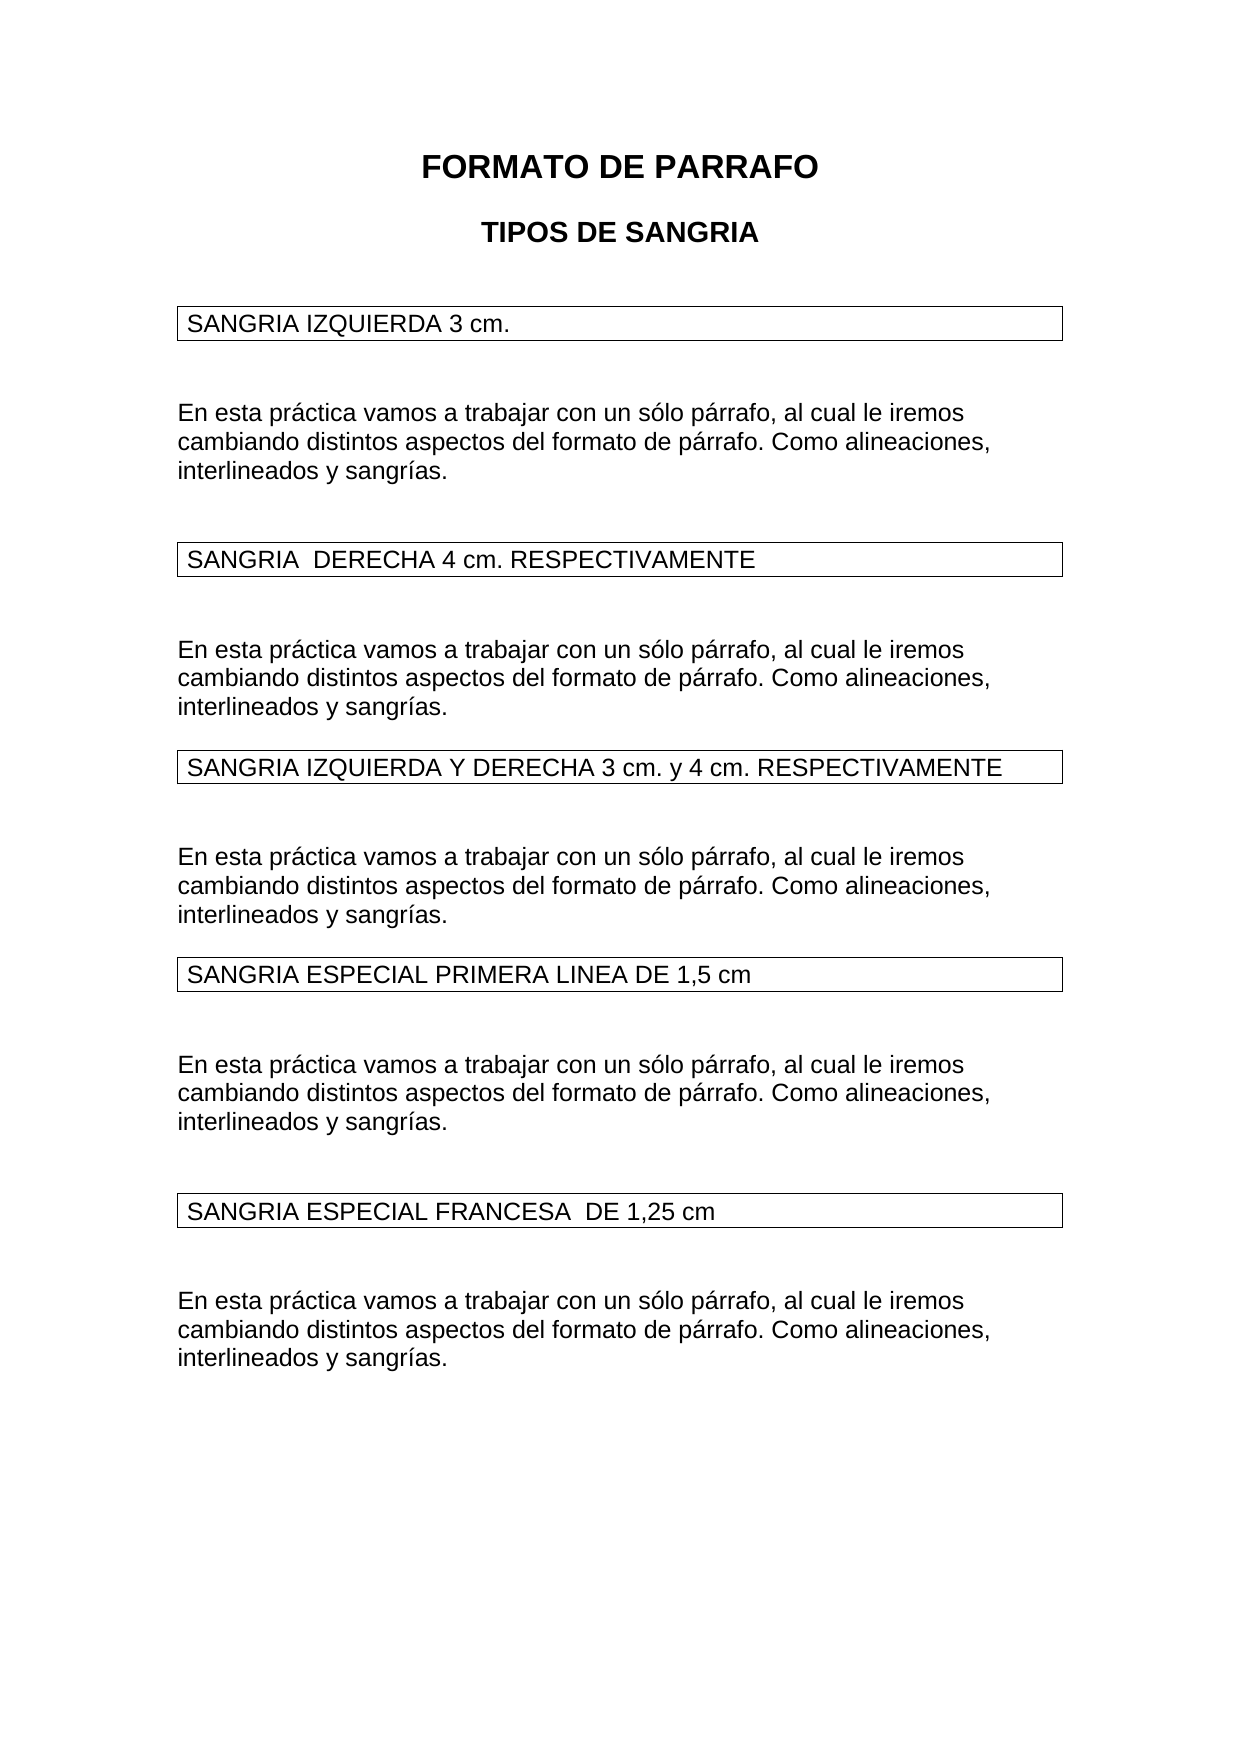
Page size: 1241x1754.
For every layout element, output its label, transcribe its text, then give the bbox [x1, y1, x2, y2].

title FORMATO DE PARRAFO [177, 148, 1063, 186]
text SANGRIA IZQUIERDA 3 cm. [178, 307, 1062, 340]
text En esta práctica vamos a trabajar con un sólo párrafo, al cual le iremos cambiando distintos aspectos del formato de párrafo. Como alineaciones, interlineados y sangrías. [177, 1286, 1063, 1372]
text En esta práctica vamos a trabajar con un sólo párrafo, al cual le iremos cambiando distintos aspectos del formato de párrafo. Como alineaciones, interlineados y sangrías. [177, 842, 1063, 928]
text En esta práctica vamos a trabajar con un sólo párrafo, al cual le iremos cambiando distintos aspectos del formato de párrafo. Como alineaciones, interlineados y sangrías. [177, 398, 1063, 484]
text En esta práctica vamos a trabajar con un sólo párrafo, al cual le iremos cambiando distintos aspectos del formato de párrafo. Como alineaciones, interlineados y sangrías. [177, 1049, 1063, 1136]
text SANGRIA ESPECIAL FRANCESA DE 1,25 cm [178, 1194, 1062, 1227]
text SANGRIA DERECHA 4 cm. RESPECTIVAMENTE [178, 543, 1062, 576]
text En esta práctica vamos a trabajar con un sólo párrafo, al cual le iremos cambiando distintos aspectos del formato de párrafo. Como alineaciones, interlineados y sangrías. [177, 634, 1063, 721]
subtitle TIPOS DE SANGRIA [177, 215, 1063, 248]
text SANGRIA IZQUIERDA Y DERECHA 3 cm. y 4 cm. RESPECTIVAMENTE [178, 751, 1062, 783]
text SANGRIA ESPECIAL PRIMERA LINEA DE 1,5 cm [178, 958, 1062, 991]
